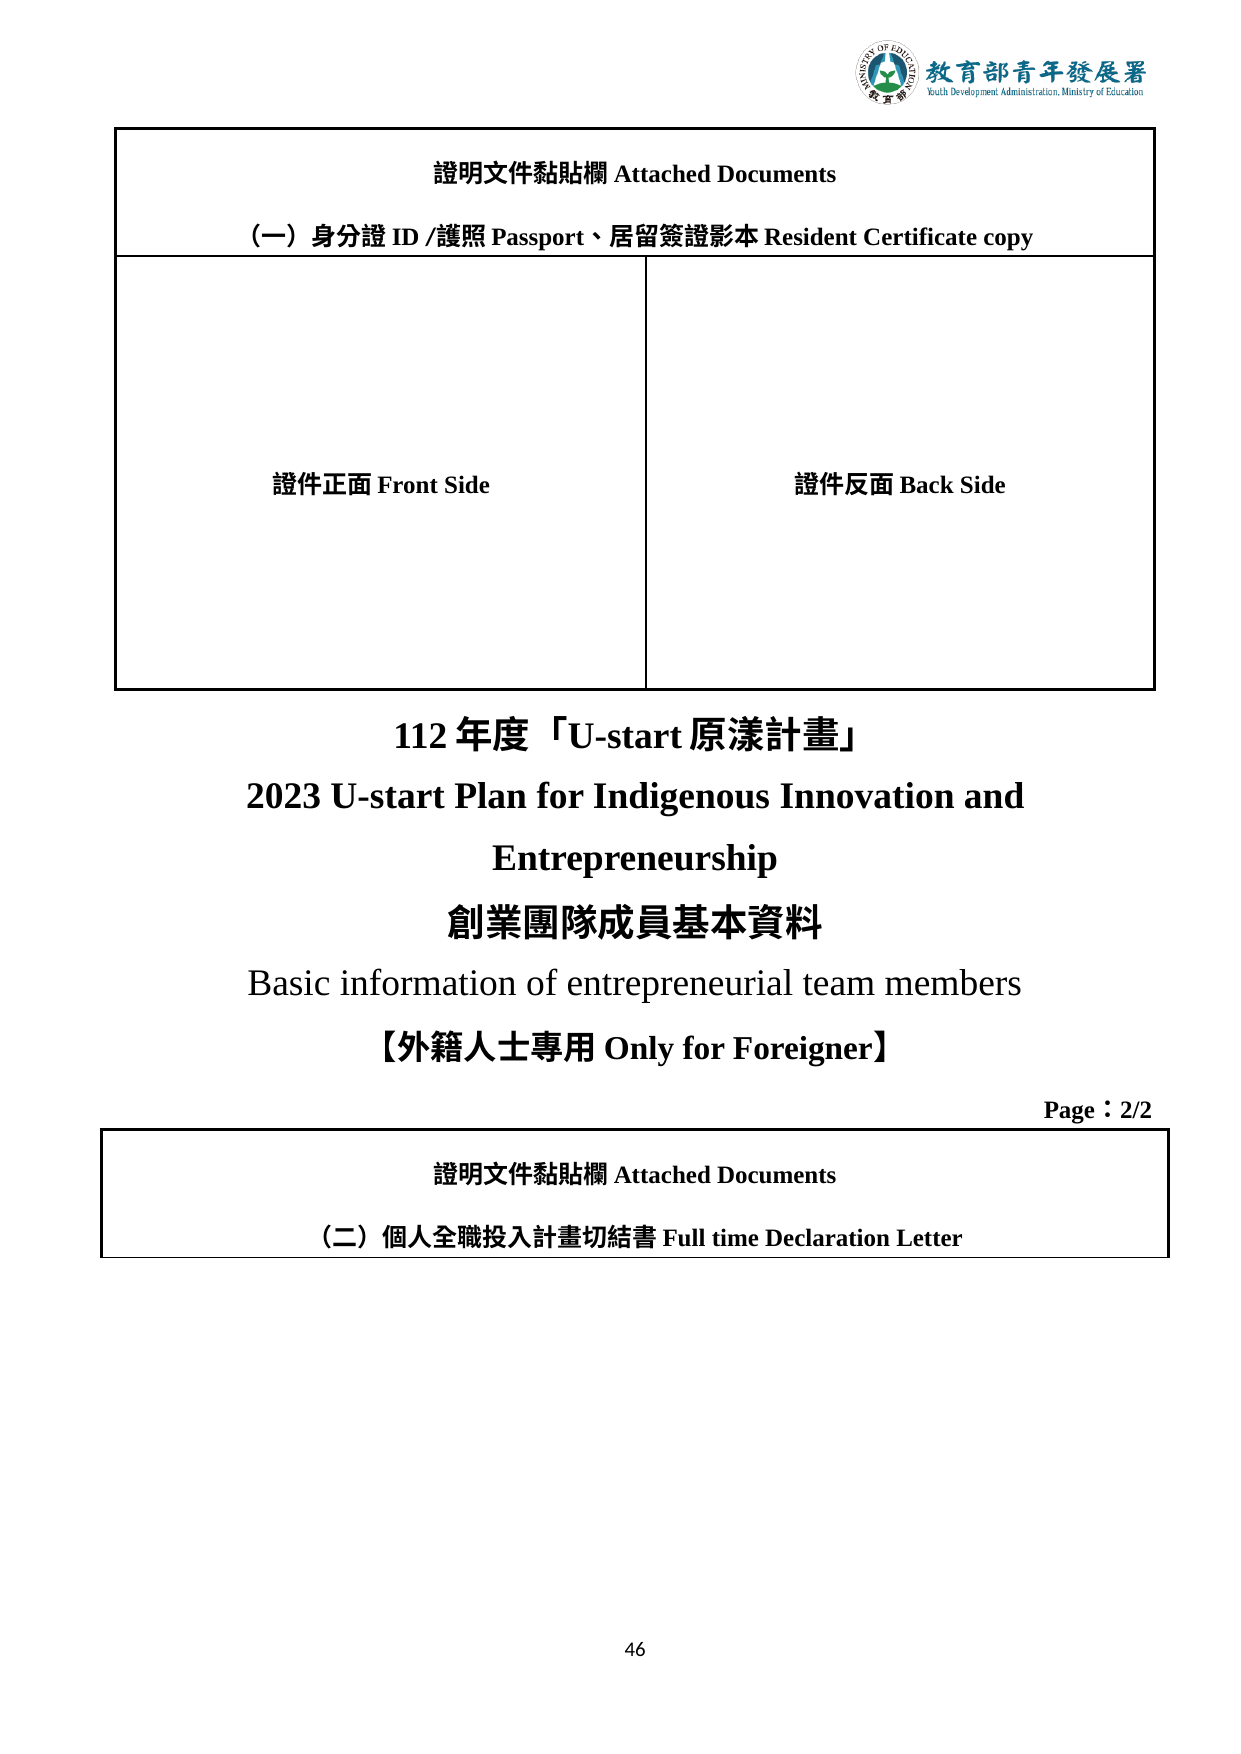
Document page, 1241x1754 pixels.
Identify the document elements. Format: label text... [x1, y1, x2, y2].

text 【外籍人士專用Only for Foreigner】 [118, 1003, 1152, 1066]
text 創業團隊成員基本資料 [118, 878, 1152, 941]
table_cell 證明文件黏貼欄Attached Documents （一）身分證ID /護照Passport、居留簽證影本Resident Certificate copy [117, 130, 1153, 255]
table_header 證明文件黏貼欄Attached Documents （二）個人全職投入計畫切結書Full time Declaration Letter [103, 1131, 1167, 1256]
text 2023 U-start Plan for Indigenous Innovation and Entrepreneurship [118, 753, 1152, 878]
table_cell 證件正面Front Side [117, 257, 645, 688]
text Page：2/2 [118, 1066, 1152, 1128]
text 112年度「U-start原漾計畫」 [118, 691, 1152, 753]
table_cell 證件反面Back Side [647, 257, 1153, 688]
text Basic information of entrepreneurial team members [118, 941, 1152, 1003]
